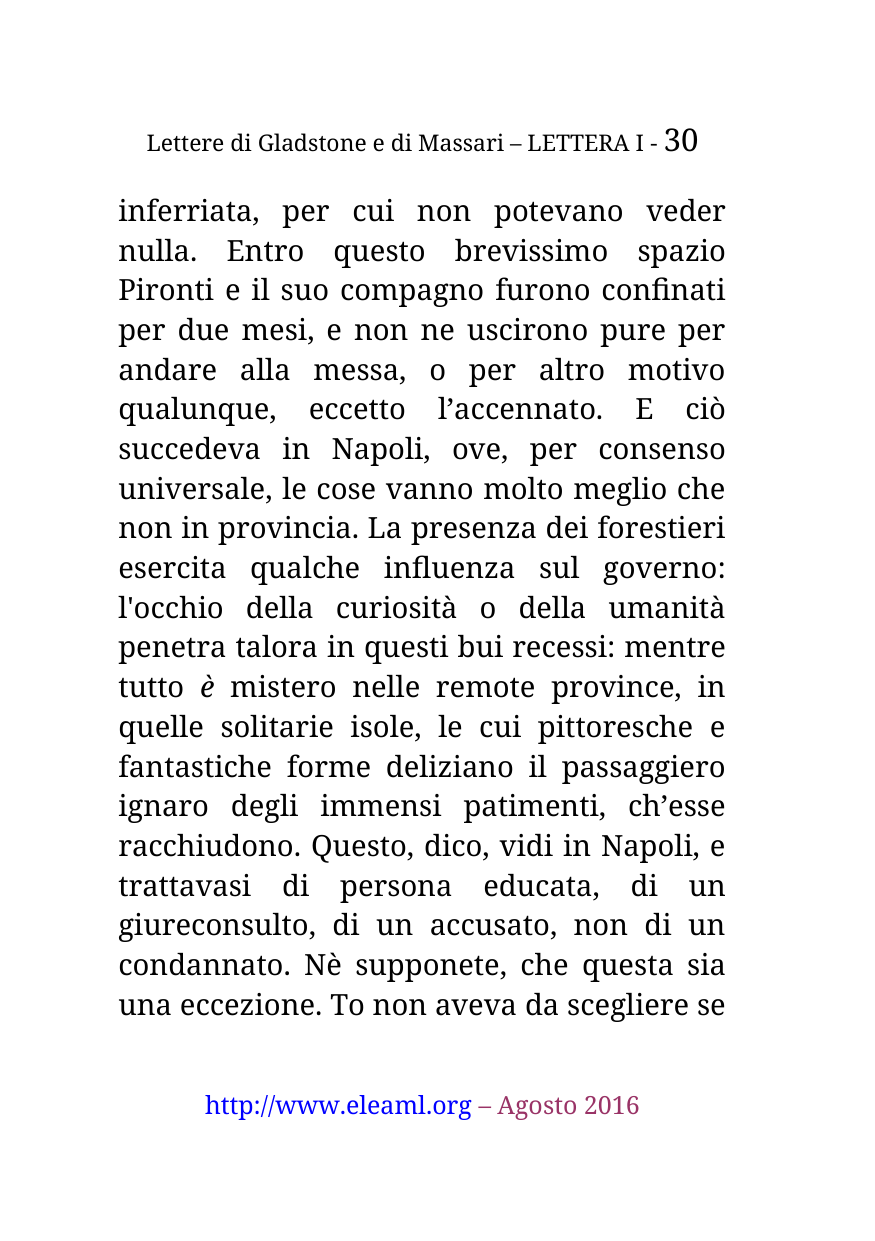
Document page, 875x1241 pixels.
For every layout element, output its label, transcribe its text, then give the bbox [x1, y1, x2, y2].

text inferriata, per cui non potevano veder nulla. Entro questo brevissimo spazio Pironti e il suo compagno furono confinati per due mesi, e non ne uscirono pure per andare alla messa, o per altro motivo qualunque, eccetto l’accennato. E ciò succedeva in Napoli, ove, per consenso universale, le cose vanno molto meglio che non in provincia. La presenza dei forestieri esercita qualche influenza sul governo: l'occhio della curiosità o della umanità penetra talora in questi bui recessi: mentre tutto è mistero nelle remote province, in quelle solitarie isole, le cui pittoresche e fantastiche forme deliziano il passaggiero ignaro degli immensi patimenti, ch’esse racchiudono. Questo, dico, vidi in Napoli, e trattavasi di persona educata, di un giureconsulto, di un accusato, non di un condannato. Nè supponete, che questa sia una eccezione. To non aveva da scegliere se [118, 190, 726, 1024]
